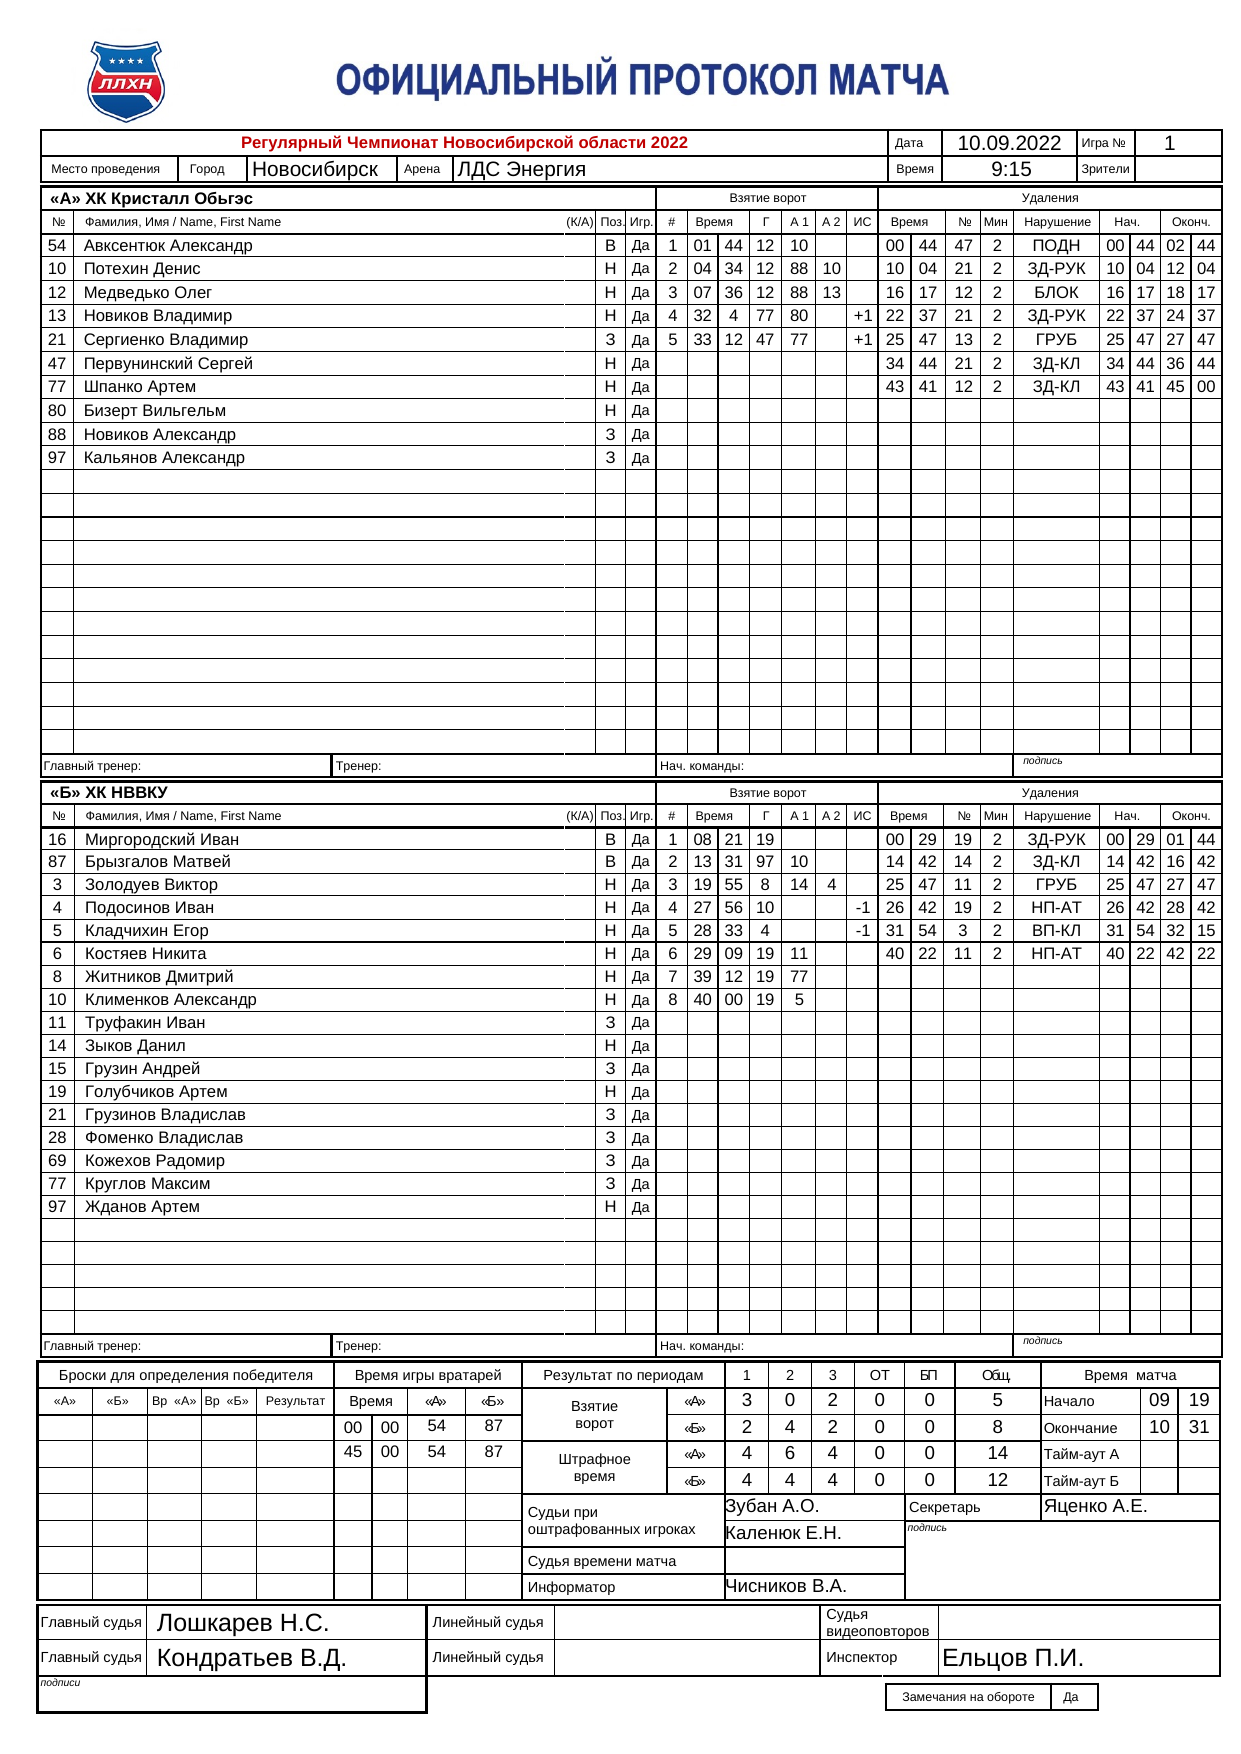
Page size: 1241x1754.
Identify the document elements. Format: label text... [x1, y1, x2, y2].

table_cell 4 [816, 874, 846, 895]
table_cell [1161, 1196, 1190, 1218]
table_cell Инспектор [821, 1640, 938, 1675]
table_cell [1161, 1081, 1190, 1103]
table_header Время игры вратарей [335, 1363, 521, 1387]
table_cell [944, 1288, 980, 1310]
table_cell [74, 707, 564, 729]
table_cell [373, 1547, 407, 1573]
table_cell Арена [398, 157, 452, 181]
table_cell [657, 399, 687, 422]
table_cell [565, 328, 595, 351]
table_cell [782, 1242, 815, 1264]
table_cell 16 [1161, 850, 1190, 872]
table_cell В [596, 829, 625, 849]
table_cell [1131, 1311, 1160, 1333]
table_cell [428, 1677, 882, 1711]
table_cell [1100, 1311, 1129, 1333]
table_cell 12 [750, 281, 781, 303]
table_cell [719, 707, 749, 729]
table_cell [1100, 636, 1129, 658]
table_cell Да [626, 1173, 655, 1195]
table_cell 0 [769, 1389, 811, 1413]
table_cell 31 [1179, 1415, 1219, 1440]
table_cell 4 [769, 1415, 811, 1440]
table_cell 12 [719, 328, 749, 351]
table_cell 25 [879, 328, 910, 351]
table_cell [816, 328, 846, 351]
table_cell [565, 1035, 595, 1057]
table_cell 22 [912, 943, 943, 964]
table_cell [1161, 683, 1190, 706]
table_cell 10 [1141, 1415, 1177, 1440]
table_cell [688, 446, 717, 469]
table_cell [912, 470, 945, 493]
table_cell [1100, 1150, 1129, 1172]
table_cell [750, 399, 781, 422]
table_cell [335, 1574, 371, 1599]
table_cell Г [750, 805, 781, 826]
table_cell [782, 423, 815, 445]
table_cell [408, 1494, 465, 1520]
table_cell [946, 636, 980, 658]
table_cell [879, 470, 910, 493]
table_cell 40 [688, 989, 717, 1011]
table_cell 8 [42, 966, 74, 987]
table_cell [782, 588, 815, 611]
table_cell 42 [1131, 896, 1160, 918]
table_cell [688, 1242, 717, 1264]
table_cell [816, 1219, 846, 1241]
table_cell [946, 683, 980, 706]
table_cell [1131, 1058, 1160, 1079]
table_cell [719, 1081, 749, 1103]
table_cell [847, 1242, 877, 1264]
table_cell [1192, 1265, 1221, 1287]
table_cell [373, 1494, 407, 1520]
table_cell В [596, 235, 625, 256]
table_cell [1131, 730, 1160, 753]
table_cell [626, 707, 655, 729]
table_cell [1131, 636, 1160, 658]
table_cell 0 [905, 1389, 954, 1413]
table_cell Н [596, 376, 625, 398]
table_cell [596, 612, 625, 634]
table_cell 5 [782, 989, 815, 1011]
table_cell [1161, 1150, 1190, 1172]
table_cell [565, 352, 595, 374]
table_cell [847, 235, 877, 256]
table_cell 47 [912, 328, 945, 351]
table_cell 04 [1131, 257, 1160, 280]
table_cell Да [626, 1012, 655, 1033]
table_cell [596, 588, 625, 611]
table_cell [148, 1441, 201, 1467]
table_cell [688, 1127, 717, 1149]
table_cell [42, 683, 73, 706]
table_cell [816, 1288, 846, 1310]
table_cell [879, 588, 910, 611]
table_cell [148, 1547, 201, 1573]
table_cell [202, 1521, 256, 1546]
table_cell [816, 1242, 846, 1264]
table_cell [1014, 1311, 1099, 1333]
table_cell [565, 305, 595, 327]
table_cell 10 [42, 257, 73, 280]
table_cell [719, 1127, 749, 1149]
table_cell [1192, 1081, 1221, 1103]
table_cell [565, 1288, 595, 1310]
table_cell [1192, 446, 1221, 469]
table_cell Голубчиков Артем [75, 1081, 564, 1103]
table_cell [39, 1416, 92, 1440]
table_cell [1100, 470, 1129, 493]
table_cell [944, 1012, 980, 1033]
table_cell [626, 588, 655, 611]
table_cell 14 [782, 874, 815, 895]
table_cell Шпанко Артем [74, 376, 564, 398]
table_cell [912, 612, 945, 634]
table_cell 8 [750, 874, 781, 895]
table_cell [912, 966, 943, 987]
table_cell [719, 1058, 749, 1079]
table_cell [719, 1265, 749, 1287]
table_cell [981, 1150, 1013, 1172]
table_cell [750, 446, 781, 469]
table_cell Да [626, 989, 655, 1011]
table_cell Нач. [1100, 805, 1160, 826]
table_cell [782, 399, 815, 422]
table_cell [1179, 1468, 1219, 1493]
table_cell Житников Дмитрий [75, 966, 564, 987]
table_cell [1192, 1288, 1221, 1310]
table_cell [74, 565, 564, 587]
table_cell 13 [946, 328, 980, 351]
table_cell -1 [847, 896, 877, 918]
table_cell [565, 636, 595, 658]
table_cell 3 [657, 281, 687, 303]
table_cell [565, 1104, 595, 1126]
table_cell [596, 1311, 625, 1333]
table_cell 19 [750, 829, 781, 849]
table_cell [1100, 730, 1129, 753]
table_cell 4 [719, 305, 749, 327]
table_cell 33 [719, 920, 749, 941]
table_cell Да [626, 966, 655, 987]
table_cell 02 [1161, 235, 1190, 256]
table_cell [719, 588, 749, 611]
table_cell Начало [1042, 1389, 1140, 1413]
table_cell 2 [981, 829, 1013, 849]
table_cell «Б » [466, 1389, 521, 1413]
table_cell [565, 399, 595, 422]
table_cell 29 [912, 829, 943, 849]
table_cell ЗД-РУК [1014, 829, 1099, 849]
table_cell [626, 541, 655, 564]
table_cell [750, 1196, 781, 1218]
table_cell [466, 1547, 521, 1573]
table_cell [981, 730, 1013, 753]
table_cell [883, 1677, 1220, 1681]
table_cell [847, 636, 877, 658]
table_cell [1014, 730, 1099, 753]
table_cell [946, 565, 980, 587]
table_header 1 [1136, 131, 1221, 155]
table_cell [1161, 1265, 1190, 1287]
table_cell [1014, 470, 1099, 493]
table_cell 87 [466, 1441, 521, 1467]
table_cell [879, 989, 910, 1011]
table_cell 42 [1131, 850, 1160, 872]
table_cell [565, 494, 595, 516]
table_cell [782, 1288, 815, 1310]
table_cell [879, 541, 910, 564]
table_cell [1161, 494, 1190, 516]
table_cell [750, 1242, 781, 1264]
table_cell [816, 920, 846, 941]
table_cell [981, 1242, 1013, 1264]
table_cell [879, 730, 910, 753]
table_cell [981, 518, 1013, 540]
table_cell 17 [1131, 281, 1160, 303]
table_cell [1131, 541, 1160, 564]
table_cell [1161, 1012, 1190, 1033]
table_cell Н [596, 989, 625, 1011]
table_cell [879, 612, 910, 634]
table_cell Тренер: [333, 755, 655, 776]
table_cell [1192, 989, 1221, 1011]
table_cell [816, 399, 846, 422]
table_cell [74, 683, 564, 706]
table_cell [1014, 541, 1099, 564]
table_cell [1100, 1035, 1129, 1057]
table_cell Да [626, 423, 655, 445]
table_cell [981, 683, 1013, 706]
table_cell 11 [782, 943, 815, 964]
table_cell [946, 470, 980, 493]
table_cell 27 [688, 896, 717, 918]
table_cell [565, 730, 595, 753]
table_cell [750, 1081, 781, 1103]
table_cell 47 [1192, 328, 1221, 351]
table_cell [750, 1035, 781, 1057]
table_cell 2 [981, 376, 1013, 398]
table_cell 47 [1192, 874, 1221, 895]
table_cell Бизерт Вильгельм [74, 399, 564, 422]
table_cell [1131, 612, 1160, 634]
table_cell подписи [39, 1677, 425, 1711]
table_cell [408, 1574, 465, 1599]
table_cell [782, 1058, 815, 1079]
table_cell [944, 1035, 980, 1057]
table_cell 77 [782, 328, 815, 351]
table_cell [1131, 966, 1160, 987]
table_cell [782, 1012, 815, 1033]
table_cell [879, 1150, 910, 1172]
table_cell Да [626, 1127, 655, 1149]
table_header Время матча [1042, 1363, 1219, 1387]
table_cell [946, 541, 980, 564]
table_cell [657, 376, 687, 398]
table_cell [750, 541, 781, 564]
table_cell [688, 541, 717, 564]
table_cell [912, 1081, 943, 1103]
table_cell [912, 541, 945, 564]
table_cell 21 [946, 257, 980, 280]
table_cell 44 [912, 352, 945, 374]
table_cell [912, 494, 945, 516]
table_cell [42, 636, 73, 658]
table_cell [944, 989, 980, 1011]
table_cell Да [626, 352, 655, 374]
table_cell Город [179, 157, 246, 181]
table_cell Тренер: [333, 1335, 655, 1356]
table_cell БЛОК [1014, 281, 1099, 303]
table_cell [1100, 1173, 1129, 1195]
table_cell [719, 659, 749, 682]
table_cell [981, 659, 1013, 682]
table_cell [750, 612, 781, 634]
table_cell [596, 1265, 625, 1287]
table_cell [1100, 707, 1129, 729]
table_cell [847, 1288, 877, 1310]
table_cell 2 [981, 305, 1013, 327]
table_cell 41 [912, 376, 945, 398]
table_cell [1161, 966, 1190, 987]
table_cell Да [626, 829, 655, 849]
table_cell «Б» [668, 1468, 724, 1493]
table_cell [1131, 989, 1160, 1011]
table_cell [1192, 1058, 1221, 1079]
table_cell 21 [42, 1104, 74, 1126]
table_cell [565, 1219, 595, 1241]
table_cell Каленюк Е.Н. [726, 1521, 904, 1546]
table_cell 25 [1100, 328, 1129, 351]
table_cell [719, 1311, 749, 1333]
table_cell 33 [688, 328, 717, 351]
table_cell [626, 1311, 655, 1333]
table_cell [719, 612, 749, 634]
table_cell Время [879, 805, 943, 826]
table_cell Зыков Данил [75, 1035, 564, 1057]
table_cell [719, 1150, 749, 1172]
table_cell Н [596, 966, 625, 987]
table_cell 42 [912, 850, 943, 872]
table_cell [981, 1311, 1013, 1333]
table_cell [1192, 423, 1221, 445]
table_cell [782, 683, 815, 706]
table_cell Да [626, 305, 655, 327]
table_cell [719, 446, 749, 469]
table_cell Да [626, 1058, 655, 1079]
table_cell ВП-КЛ [1014, 920, 1099, 941]
table_cell [981, 612, 1013, 634]
table_cell [74, 636, 564, 658]
table_cell [565, 943, 595, 964]
table_cell Взятие ворот [523, 1389, 666, 1440]
table_cell 47 [42, 352, 73, 374]
table_cell [879, 966, 910, 987]
table_cell [466, 1494, 521, 1520]
table_cell 3 [657, 874, 687, 895]
table_cell [847, 1104, 877, 1126]
table_cell [74, 730, 564, 753]
table_cell [879, 399, 910, 422]
table_cell 19 [750, 989, 781, 1011]
table_cell Сергиенко Владимир [74, 328, 564, 351]
table_cell 01 [688, 235, 717, 256]
table_cell [981, 423, 1013, 445]
table_cell 12 [750, 235, 781, 256]
table_cell [847, 257, 877, 280]
table_cell [74, 659, 564, 682]
table_cell [1014, 1012, 1099, 1033]
table_cell 21 [946, 305, 980, 327]
table_cell 87 [466, 1416, 521, 1440]
table_cell [257, 1521, 333, 1546]
table_cell [148, 1494, 201, 1520]
table_cell [981, 470, 1013, 493]
table_cell [1161, 1242, 1190, 1264]
table_cell Время [688, 805, 749, 826]
table_cell Главный судья [39, 1606, 146, 1639]
table_cell [750, 683, 781, 706]
table_cell [719, 683, 749, 706]
table_cell 54 [1131, 920, 1160, 941]
table_cell [565, 470, 595, 493]
table_cell Вр «А» [148, 1389, 201, 1413]
table_cell [981, 1288, 1013, 1310]
table_cell 0 [905, 1468, 954, 1493]
table_cell 5 [657, 920, 687, 941]
table_cell 0 [855, 1415, 904, 1440]
table_cell [847, 1127, 877, 1149]
table_cell [1014, 1150, 1099, 1172]
table_cell [688, 707, 717, 729]
table_cell 2 [981, 896, 1013, 918]
table_cell [939, 1606, 1219, 1639]
table_cell Да [626, 943, 655, 964]
table_cell [1131, 446, 1160, 469]
table_cell 11 [944, 874, 980, 895]
table_cell [688, 518, 717, 540]
table_cell [93, 1547, 147, 1573]
table_cell [657, 1081, 687, 1103]
table_cell [719, 494, 749, 516]
table_cell Авксентюк Александр [74, 235, 564, 256]
table_cell 28 [1161, 896, 1190, 918]
table_cell [782, 896, 815, 918]
table_cell [148, 1574, 201, 1599]
table_cell 5 [657, 328, 687, 351]
table_cell [1161, 612, 1190, 634]
table_cell 45 [1161, 376, 1190, 398]
table_cell 19 [944, 896, 980, 918]
table_cell [1161, 730, 1190, 753]
table_cell [565, 829, 595, 849]
table_cell 42 [912, 896, 943, 918]
table_cell 16 [879, 281, 910, 303]
table_cell 10 [782, 850, 815, 872]
table_cell [1192, 518, 1221, 540]
table_cell Поз. [596, 211, 625, 233]
table_cell 40 [1100, 943, 1129, 964]
table_cell Н [596, 874, 625, 895]
table_cell [1192, 707, 1221, 729]
table_cell НП-АТ [1014, 896, 1099, 918]
table_cell [1100, 1219, 1129, 1241]
table_header «А» ХК Кристалл Обьгэс [42, 188, 655, 209]
table_cell [879, 1219, 910, 1241]
table_cell [688, 1311, 717, 1333]
table_cell [42, 565, 73, 587]
table_cell [1014, 683, 1099, 706]
table_cell [657, 1150, 687, 1172]
table_cell 00 [335, 1416, 371, 1440]
table_cell [1014, 612, 1099, 634]
table_cell [1099, 1682, 1220, 1711]
table_cell [1014, 1104, 1099, 1126]
table_cell Кожехов Радомир [75, 1150, 564, 1172]
table_cell 97 [750, 850, 781, 872]
table_cell [944, 1242, 980, 1264]
table_cell Да [626, 1104, 655, 1126]
table_cell [847, 565, 877, 587]
table_cell [816, 683, 846, 706]
table_cell [1014, 1081, 1099, 1103]
table_cell 40 [879, 943, 910, 964]
table_cell [74, 588, 564, 611]
table_cell [626, 636, 655, 658]
table_cell [657, 1311, 687, 1333]
table_cell [1100, 1127, 1129, 1149]
table_cell Потехин Денис [74, 257, 564, 280]
table_cell ЗД-КЛ [1014, 850, 1099, 872]
table_cell [750, 518, 781, 540]
table_cell [847, 943, 877, 964]
table_cell [74, 541, 564, 564]
table_cell [688, 1150, 717, 1172]
table_cell А 2 [816, 805, 846, 826]
table_cell [879, 494, 910, 516]
table_cell 47 [1131, 874, 1160, 895]
table_cell Г [750, 211, 781, 233]
table_cell [1014, 659, 1099, 682]
table_cell [1100, 659, 1129, 682]
table_cell 4 [42, 896, 74, 918]
table_cell [912, 1104, 943, 1126]
table_cell Оконч. [1161, 805, 1221, 826]
table_cell [782, 920, 815, 941]
table_cell 47 [912, 874, 943, 895]
table_cell 8 [956, 1415, 1040, 1440]
table_cell [847, 874, 877, 895]
table_cell [847, 1265, 877, 1287]
table_cell [782, 1081, 815, 1103]
table_cell [596, 707, 625, 729]
table_header 1 [726, 1363, 768, 1387]
table_header БП [905, 1363, 954, 1387]
table_cell 2 [981, 235, 1013, 256]
table_cell [657, 612, 687, 634]
table_cell 14 [879, 850, 910, 872]
table_cell 37 [912, 305, 945, 327]
table_cell 12 [42, 281, 73, 303]
table_cell [688, 1288, 717, 1310]
table_cell 10 [42, 989, 74, 1011]
table_cell [944, 1311, 980, 1333]
table_cell [782, 518, 815, 540]
table_cell «Б» [668, 1415, 724, 1440]
table_cell [1192, 1242, 1221, 1264]
table_cell [912, 1058, 943, 1079]
table_cell [688, 612, 717, 634]
table_cell [944, 1127, 980, 1149]
table_cell Миргородский Иван [75, 829, 564, 849]
table_cell Судья времени матча [523, 1548, 724, 1573]
table_cell [202, 1468, 256, 1493]
table_cell [719, 1219, 749, 1241]
table_cell [750, 588, 781, 611]
table_cell 00 [1100, 829, 1129, 849]
table_cell [565, 1150, 595, 1172]
table_cell ИС [847, 211, 877, 233]
table_cell [946, 423, 980, 445]
table_cell 2 [981, 874, 1013, 895]
table_cell [879, 446, 910, 469]
table_cell [1192, 1219, 1221, 1241]
table_cell Н [596, 896, 625, 918]
table_cell 01 [1161, 829, 1190, 849]
table_cell [74, 470, 564, 493]
table_cell [657, 707, 687, 729]
table_cell 16 [42, 829, 74, 849]
table_cell [1014, 518, 1099, 540]
table_cell [981, 989, 1013, 1011]
table_cell [1131, 423, 1160, 445]
table_cell [39, 1521, 92, 1546]
table_cell 88 [42, 423, 73, 445]
table_cell [688, 376, 717, 398]
table_cell [879, 423, 910, 445]
table_cell 28 [42, 1127, 74, 1149]
table_cell [847, 1081, 877, 1103]
table_cell Тайм-аут А [1042, 1441, 1140, 1467]
table_cell [1014, 1288, 1099, 1310]
table_cell 34 [1100, 352, 1129, 374]
table_cell [42, 1311, 74, 1333]
table_header Игра № [1078, 131, 1134, 155]
table_cell [847, 470, 877, 493]
table_cell 09 [1141, 1389, 1177, 1413]
table_cell [596, 636, 625, 658]
table_cell [879, 707, 910, 729]
table_cell [719, 1012, 749, 1033]
table_cell [1161, 1104, 1190, 1126]
table_cell 56 [719, 896, 749, 918]
table_cell [946, 707, 980, 729]
table_cell Игр. [626, 805, 655, 826]
table_cell [1014, 446, 1099, 469]
table_cell [93, 1441, 147, 1467]
table_cell [847, 352, 877, 374]
table_cell 21 [719, 829, 749, 849]
table_cell 2 [981, 943, 1013, 964]
table_cell [1141, 1468, 1177, 1493]
table_cell А 1 [782, 805, 815, 826]
table_cell «А» [39, 1389, 92, 1413]
table_cell [847, 829, 877, 849]
table_cell Зубан А.О. [726, 1495, 904, 1520]
table_cell [1100, 1058, 1129, 1079]
table_cell З [596, 1058, 625, 1079]
table_header Удаления [879, 188, 1221, 209]
table_cell 22 [1100, 305, 1129, 327]
table_cell [782, 1173, 815, 1195]
table_cell Секретарь [906, 1495, 1040, 1520]
table_cell [657, 1012, 687, 1033]
table_cell [257, 1547, 333, 1573]
table_cell Штрафное время [523, 1442, 666, 1493]
table_cell [565, 1058, 595, 1079]
table_header Взятие ворот [657, 783, 877, 803]
table_cell [1100, 565, 1129, 587]
table_cell 18 [1161, 281, 1190, 303]
table_cell [1014, 1242, 1099, 1264]
table_cell [816, 850, 846, 872]
table_cell [981, 1012, 1013, 1033]
table_cell [42, 707, 73, 729]
table_cell [816, 636, 846, 658]
table_cell [688, 1104, 717, 1126]
table_cell [1192, 659, 1221, 682]
table_cell [93, 1521, 147, 1546]
table_cell 00 [879, 829, 910, 849]
table_cell [42, 1242, 74, 1264]
table_cell 07 [688, 281, 717, 303]
table_cell [596, 494, 625, 516]
table_cell [1161, 659, 1190, 682]
table_cell Да [626, 376, 655, 398]
table_cell [335, 1547, 371, 1573]
table_cell 4 [750, 920, 781, 941]
table_cell [1192, 1012, 1221, 1033]
table_cell 00 [373, 1416, 407, 1440]
table_cell 09 [719, 943, 749, 964]
table_cell [944, 1173, 980, 1195]
table_cell 32 [688, 305, 717, 327]
table_cell [626, 494, 655, 516]
table_cell [912, 1196, 943, 1218]
table_cell [1100, 588, 1129, 611]
table_cell [657, 518, 687, 540]
table_cell [596, 565, 625, 587]
table_cell [1014, 1058, 1099, 1079]
table_cell 45 [335, 1441, 371, 1467]
table_cell 80 [782, 305, 815, 327]
table_cell [1161, 989, 1190, 1011]
table_cell Круглов Максим [75, 1173, 564, 1195]
table_cell [466, 1468, 521, 1493]
table_cell [657, 1173, 687, 1195]
table_cell [42, 730, 73, 753]
table_cell [626, 1288, 655, 1310]
table_cell [657, 1242, 687, 1264]
table_cell [944, 1196, 980, 1218]
table_cell [879, 1173, 910, 1195]
table_cell 54 [408, 1416, 465, 1440]
table_cell [1192, 565, 1221, 587]
table_cell 11 [944, 943, 980, 964]
table_cell [565, 518, 595, 540]
table_cell ГРУБ [1014, 874, 1099, 895]
table_cell [688, 1265, 717, 1287]
table_cell [750, 565, 781, 587]
table_cell «А» [668, 1389, 724, 1413]
table_cell [750, 1150, 781, 1172]
table_cell 77 [750, 305, 781, 327]
table_cell [565, 707, 595, 729]
table_cell 15 [42, 1058, 74, 1079]
table_cell Нач. команды: [657, 755, 1012, 776]
table_cell [257, 1441, 333, 1467]
table_cell [202, 1574, 256, 1599]
table_cell (К/А) [565, 805, 595, 826]
table_cell [847, 1219, 877, 1241]
table_cell [688, 636, 717, 658]
table_cell [879, 565, 910, 587]
table_cell [912, 399, 945, 422]
table_cell [981, 1058, 1013, 1079]
table_cell [816, 1012, 846, 1033]
table_cell [688, 423, 717, 445]
table_cell [1136, 157, 1221, 181]
table_cell [257, 1494, 333, 1520]
table_cell [782, 1265, 815, 1287]
table_cell [1131, 683, 1160, 706]
table_cell Мин [981, 805, 1013, 826]
table_cell подпись [1014, 755, 1221, 776]
table_cell [944, 1104, 980, 1126]
table_cell 19 [688, 874, 717, 895]
table_cell 14 [1100, 850, 1129, 872]
table_cell [944, 1265, 980, 1287]
table_cell Н [596, 1035, 625, 1057]
table_cell Оконч. [1161, 211, 1221, 233]
table_cell [688, 352, 717, 374]
table_cell [879, 1035, 910, 1057]
table_cell [981, 1104, 1013, 1126]
table_cell [847, 989, 877, 1011]
table_cell [75, 1288, 564, 1310]
table_cell 4 [769, 1468, 811, 1493]
table_cell 34 [879, 352, 910, 374]
table_cell 4 [657, 305, 687, 327]
table_cell [782, 730, 815, 753]
table_cell 1 [657, 829, 687, 849]
table_cell [202, 1416, 256, 1440]
table_header 3 [812, 1363, 854, 1387]
table_cell Чисников В.А. [726, 1575, 904, 1599]
table_cell [1100, 1081, 1129, 1103]
table_cell 14 [956, 1442, 1040, 1467]
table_cell 0 [855, 1389, 904, 1413]
table_cell [555, 1606, 819, 1639]
table_cell [1192, 1196, 1221, 1218]
table_cell [1014, 494, 1099, 516]
table_cell 77 [42, 376, 73, 398]
table_cell [657, 683, 687, 706]
table_cell 2 [726, 1415, 768, 1440]
table_cell [565, 1173, 595, 1195]
table_cell [981, 565, 1013, 587]
table_cell [782, 659, 815, 682]
table_cell [1192, 612, 1221, 634]
table_cell [1131, 565, 1160, 587]
table_cell [626, 683, 655, 706]
table_header Общ. [956, 1363, 1040, 1387]
table_cell [944, 1150, 980, 1172]
table_cell ЗД-КЛ [1014, 376, 1099, 398]
table_cell [912, 683, 945, 706]
table_cell Да [626, 1150, 655, 1172]
table_cell [257, 1416, 333, 1440]
table_cell [1192, 1311, 1221, 1333]
table_cell 44 [1192, 352, 1221, 374]
table_cell [879, 659, 910, 682]
table_cell [782, 541, 815, 564]
table_cell 4 [812, 1468, 854, 1493]
table_header 10.09.2022 [943, 131, 1076, 155]
table_cell Да [626, 281, 655, 303]
table_cell [39, 1547, 92, 1573]
table_cell [1192, 1173, 1221, 1195]
table_cell [688, 1081, 717, 1103]
table_cell [912, 588, 945, 611]
table_cell [912, 1288, 943, 1310]
table_cell 42 [1161, 943, 1190, 964]
table_cell Труфакин Иван [75, 1012, 564, 1033]
table_cell Да [626, 1081, 655, 1103]
table_cell Время [688, 211, 749, 233]
table_cell 24 [1161, 305, 1190, 327]
table_cell [1014, 1196, 1099, 1218]
table_cell [1131, 1104, 1160, 1126]
table_cell [1131, 1173, 1160, 1195]
table_cell 04 [912, 257, 945, 280]
table_cell [657, 470, 687, 493]
table_cell Жданов Артем [75, 1196, 564, 1218]
table_cell [816, 565, 846, 587]
table_cell 44 [719, 235, 749, 256]
table_cell [750, 376, 781, 398]
table_cell 12 [750, 257, 781, 280]
table_cell [1161, 446, 1190, 469]
table_cell [1131, 399, 1160, 422]
table_cell [1161, 1127, 1190, 1149]
table_cell Н [596, 943, 625, 964]
table_cell 7 [657, 966, 687, 987]
table_cell [257, 1468, 333, 1493]
table_cell 80 [42, 399, 73, 422]
table_cell 37 [1192, 305, 1221, 327]
table_cell [1131, 1081, 1160, 1103]
table_cell [1100, 1012, 1129, 1033]
table_cell 08 [688, 829, 717, 849]
table_cell [816, 896, 846, 918]
table_cell Время [889, 157, 941, 181]
table_cell [565, 1127, 595, 1149]
table_cell [1161, 423, 1190, 445]
table_header Удаления [879, 783, 1221, 803]
table_cell [750, 1058, 781, 1079]
table_cell 04 [688, 257, 717, 280]
table_cell [816, 352, 846, 374]
table_cell [657, 423, 687, 445]
table_cell [816, 989, 846, 1011]
table_cell [565, 989, 595, 1011]
table_cell ИС [847, 805, 877, 826]
table_cell 54 [42, 235, 73, 256]
table_cell 69 [42, 1150, 74, 1172]
table_cell [816, 966, 846, 987]
table_cell [1192, 399, 1221, 422]
table_cell ЗД-РУК [1014, 257, 1099, 280]
table_cell [782, 1104, 815, 1126]
table_cell [565, 966, 595, 987]
table_cell [596, 470, 625, 493]
table_cell [596, 1242, 625, 1264]
table_cell 47 [1131, 328, 1160, 351]
table_cell 44 [1131, 235, 1160, 256]
table_cell [912, 1012, 943, 1033]
table_cell [750, 707, 781, 729]
table_cell [688, 399, 717, 422]
table_cell 88 [782, 257, 815, 280]
table_header Регулярный Чемпионат Новосибирской области 2022 [42, 131, 887, 155]
table_cell Кальянов Александр [74, 446, 564, 469]
table_cell [657, 1196, 687, 1218]
table_cell Окончание [1042, 1415, 1140, 1440]
table_cell [596, 659, 625, 682]
table_cell 6 [769, 1442, 811, 1467]
table_cell [946, 588, 980, 611]
table_cell [1131, 1265, 1160, 1287]
table_cell [657, 1219, 687, 1241]
table_cell 34 [719, 257, 749, 280]
table_cell [1100, 494, 1129, 516]
table_cell Н [596, 399, 625, 422]
table_header 2 [769, 1363, 811, 1387]
table_cell [782, 1127, 815, 1149]
table_cell 29 [1131, 829, 1160, 849]
table_cell 44 [912, 235, 945, 256]
table_cell Фамилия, Имя / Name, First Name [74, 211, 565, 233]
table_cell 11 [42, 1012, 74, 1033]
table_cell [816, 612, 846, 634]
table_cell [750, 352, 781, 374]
table_cell «А» [668, 1442, 724, 1467]
table_cell [816, 659, 846, 682]
table_cell [596, 1219, 625, 1241]
table_cell [946, 612, 980, 634]
table_cell [1014, 423, 1099, 445]
table_cell [373, 1521, 407, 1546]
table_cell [1179, 1441, 1219, 1467]
table_cell [335, 1521, 371, 1546]
table_cell [657, 588, 687, 611]
table_cell № [42, 805, 74, 826]
table_cell [1161, 1058, 1190, 1079]
table_cell 22 [1131, 943, 1160, 964]
table_cell [816, 1196, 846, 1218]
table_cell 10 [1100, 257, 1129, 280]
table_cell [42, 1265, 74, 1287]
table_cell [1100, 446, 1129, 469]
table_cell [1131, 1035, 1160, 1057]
table_cell [148, 1416, 201, 1440]
table_cell [879, 1311, 910, 1333]
table_cell НП-АТ [1014, 943, 1099, 964]
table_cell Тайм-аут Б [1042, 1468, 1140, 1493]
table_cell [879, 1196, 910, 1218]
table_cell 17 [912, 281, 945, 303]
table_cell 43 [1100, 376, 1129, 398]
table_cell Зрители [1078, 157, 1134, 181]
table_cell [879, 1288, 910, 1310]
table_cell [1131, 470, 1160, 493]
table_cell Результат [257, 1389, 333, 1413]
table_header Да [1052, 1685, 1097, 1709]
table_cell З [596, 423, 625, 445]
table_cell [912, 423, 945, 445]
table_cell Н [596, 281, 625, 303]
table_cell [782, 565, 815, 587]
table_cell [847, 423, 877, 445]
table_cell [626, 565, 655, 587]
table_cell 4 [726, 1442, 768, 1467]
table_cell [42, 588, 73, 611]
table_cell [148, 1468, 201, 1493]
table_cell [981, 446, 1013, 469]
table_cell [847, 1196, 877, 1218]
table_cell [847, 1012, 877, 1033]
table_cell [981, 1173, 1013, 1195]
table_cell [944, 1219, 980, 1241]
table_cell Да [626, 257, 655, 280]
table_cell Вр «Б» [202, 1389, 256, 1413]
table_cell [912, 565, 945, 587]
table_cell З [596, 1173, 625, 1195]
table_cell [912, 989, 943, 1011]
table_cell [93, 1494, 147, 1520]
table_cell [565, 1012, 595, 1033]
table_cell [565, 376, 595, 398]
table_cell 39 [688, 966, 717, 987]
table_cell [912, 1242, 943, 1264]
table_cell [1161, 1035, 1190, 1057]
table_header Замечания на обороте [887, 1685, 1050, 1709]
table_cell Да [626, 920, 655, 941]
table_cell [719, 376, 749, 398]
table_cell +1 [847, 328, 877, 351]
table_cell Мин [981, 211, 1013, 233]
table_cell 97 [42, 1196, 74, 1218]
table_cell ГРУБ [1014, 328, 1099, 351]
table_cell [1192, 494, 1221, 516]
table_cell [1100, 1242, 1129, 1264]
table_cell 3 [944, 920, 980, 941]
table_cell [816, 518, 846, 540]
table_cell Да [626, 399, 655, 422]
table_cell Место проведения [42, 157, 177, 181]
table_cell [1192, 1104, 1221, 1126]
table_cell [1100, 541, 1129, 564]
table_cell [750, 423, 781, 445]
table_cell [946, 659, 980, 682]
table_cell [750, 1311, 781, 1333]
table_cell [879, 636, 910, 658]
table_cell +1 [847, 305, 877, 327]
table_cell [688, 565, 717, 587]
table_cell [782, 446, 815, 469]
table_cell З [596, 1150, 625, 1172]
table_cell [981, 1127, 1013, 1149]
table_cell [1161, 1311, 1190, 1333]
table_cell 00 [719, 989, 749, 1011]
table_cell [466, 1521, 521, 1546]
table_cell 10 [816, 257, 846, 280]
table_cell Брызгалов Матвей [75, 850, 564, 872]
table_cell 14 [944, 850, 980, 872]
table_cell [596, 541, 625, 564]
table_cell [688, 683, 717, 706]
table_cell А 2 [816, 211, 846, 233]
table_cell 36 [719, 281, 749, 303]
table_cell 12 [956, 1468, 1040, 1493]
table_cell # [657, 211, 687, 233]
table_cell [816, 235, 846, 256]
table_cell 31 [1100, 920, 1129, 941]
table_cell [565, 683, 595, 706]
table_cell [847, 683, 877, 706]
table_cell Да [626, 1196, 655, 1218]
table_cell [565, 920, 595, 941]
table_cell [912, 1173, 943, 1195]
table_cell [1014, 565, 1099, 587]
table_cell [750, 1265, 781, 1287]
table_cell [93, 1416, 147, 1440]
table_cell [688, 470, 717, 493]
table_cell [719, 399, 749, 422]
table_cell [42, 518, 73, 540]
table_cell [750, 1173, 781, 1195]
table_cell [688, 1173, 717, 1195]
table_cell [847, 281, 877, 303]
table_cell 19 [944, 829, 980, 849]
table_cell Поз. [596, 805, 625, 826]
table_cell [1192, 730, 1221, 753]
table_cell [719, 1173, 749, 1195]
table_cell Костяев Никита [75, 943, 564, 964]
table_cell Да [626, 850, 655, 872]
table_cell [657, 1104, 687, 1126]
table_cell Новиков Владимир [74, 305, 564, 327]
table_cell [719, 1196, 749, 1218]
table_cell [688, 659, 717, 682]
table_cell 0 [855, 1442, 904, 1467]
table_cell [1131, 1196, 1160, 1218]
table_cell [657, 1035, 687, 1057]
table_cell 25 [1100, 874, 1129, 895]
table_cell [1014, 1127, 1099, 1149]
table_cell 10 [782, 235, 815, 256]
table_cell А 1 [782, 211, 815, 233]
table_cell [626, 470, 655, 493]
table_cell 26 [879, 896, 910, 918]
table_cell [565, 612, 595, 634]
table_cell 8 [657, 989, 687, 1011]
table_cell [688, 1196, 717, 1218]
table_cell 2 [981, 281, 1013, 303]
table_cell Игр. [626, 211, 655, 233]
table_cell Первунинский Сергей [74, 352, 564, 374]
table_cell [816, 423, 846, 445]
table_cell [912, 1219, 943, 1241]
table_cell [1100, 1288, 1129, 1310]
table_cell [657, 1288, 687, 1310]
table_cell [719, 1288, 749, 1310]
table_cell [1161, 588, 1190, 611]
table_cell [1161, 1288, 1190, 1310]
table_cell Лошкарев Н.С. [147, 1606, 425, 1639]
table_cell [847, 376, 877, 398]
table_cell [1161, 541, 1190, 564]
table_cell [912, 446, 945, 469]
table_cell [1100, 518, 1129, 540]
table_cell [981, 707, 1013, 729]
table_cell [782, 1219, 815, 1241]
table_cell [1131, 588, 1160, 611]
table_cell [1100, 612, 1129, 634]
table_cell 9:15 [943, 157, 1076, 181]
table_cell 54 [912, 920, 943, 941]
table_cell [879, 518, 910, 540]
table_cell [1192, 470, 1221, 493]
table_cell Время [879, 211, 945, 233]
table_cell [1100, 966, 1129, 987]
table_cell 2 [981, 328, 1013, 351]
table_cell [946, 494, 980, 516]
table_cell Судьи при оштрафованных игроках [523, 1495, 724, 1546]
table_cell 77 [42, 1173, 74, 1195]
table_cell Н [596, 257, 625, 280]
table_cell [1192, 1150, 1221, 1172]
table_cell Кондратьев В.Д. [147, 1640, 425, 1675]
table_cell [596, 518, 625, 540]
table_cell [946, 518, 980, 540]
table_cell [847, 850, 877, 872]
table_cell [565, 446, 595, 469]
table_cell [981, 636, 1013, 658]
table_cell 55 [719, 874, 749, 895]
table_cell [626, 1265, 655, 1287]
table_cell Нач. [1100, 211, 1160, 233]
table_cell [75, 1219, 564, 1241]
table_cell 2 [981, 352, 1013, 374]
table_cell [719, 1035, 749, 1057]
table_cell 00 [879, 235, 910, 256]
table_cell [335, 1494, 371, 1520]
table_cell 36 [1161, 352, 1190, 374]
table_cell 32 [1161, 920, 1190, 941]
table_cell [335, 1468, 371, 1493]
table_cell [816, 1058, 846, 1079]
table_cell [879, 1058, 910, 1079]
table_cell [1131, 494, 1160, 516]
table_cell [944, 966, 980, 987]
table_cell [657, 541, 687, 564]
table_cell [1161, 1173, 1190, 1195]
table_cell [93, 1468, 147, 1493]
table_cell [847, 1150, 877, 1172]
table_cell [1014, 1173, 1099, 1195]
table_cell 42 [1192, 850, 1221, 872]
table_cell [1192, 1127, 1221, 1149]
table_cell Главный тренер: [42, 755, 330, 776]
table_cell [408, 1521, 465, 1546]
table_cell 19 [1179, 1389, 1219, 1413]
table_cell № [946, 211, 980, 233]
table_cell [1131, 1242, 1160, 1264]
table_cell [75, 1311, 564, 1333]
table_cell [657, 730, 687, 753]
table_cell 44 [1192, 235, 1221, 256]
table_cell [408, 1468, 465, 1493]
table_cell Да [626, 235, 655, 256]
table_cell 19 [750, 966, 781, 987]
table_cell [1161, 518, 1190, 540]
table_cell [912, 1311, 943, 1333]
table_cell [565, 257, 595, 280]
table_header «Б» ХК НВВКУ [42, 783, 655, 803]
table_cell [148, 1521, 201, 1546]
table_cell [688, 1219, 717, 1241]
table_cell 97 [42, 446, 73, 469]
table_cell [626, 1242, 655, 1264]
table_cell Кладчихин Егор [75, 920, 564, 941]
table_cell [879, 1265, 910, 1287]
table_cell З [596, 446, 625, 469]
table_cell 0 [905, 1415, 954, 1440]
table_cell [816, 1081, 846, 1103]
table_cell [782, 1035, 815, 1057]
table_cell [879, 1242, 910, 1264]
table_cell [1014, 1265, 1099, 1287]
table_cell 4 [726, 1468, 768, 1493]
table_cell [1192, 636, 1221, 658]
table_cell [42, 470, 73, 493]
table_cell [565, 235, 595, 256]
table_cell [719, 565, 749, 587]
table_cell [39, 1441, 92, 1467]
table_cell [657, 1058, 687, 1079]
table_cell [847, 518, 877, 540]
table_cell [879, 1081, 910, 1103]
table_cell [750, 1127, 781, 1149]
table_cell 22 [879, 305, 910, 327]
table_cell 5 [42, 920, 74, 941]
table_cell [1161, 399, 1190, 422]
table_cell подпись [1014, 1335, 1221, 1356]
table_cell [782, 636, 815, 658]
table_cell 21 [946, 352, 980, 374]
table_cell [555, 1640, 819, 1675]
table_cell 19 [42, 1081, 74, 1103]
table_cell Линейный судья [428, 1606, 554, 1639]
table_cell [981, 494, 1013, 516]
table_cell Новосибирск [248, 157, 396, 181]
table_cell [373, 1574, 407, 1599]
table_cell Да [626, 874, 655, 895]
table_cell Информатор [523, 1575, 724, 1599]
table_cell [626, 518, 655, 540]
table_cell 47 [946, 235, 980, 256]
table_cell 2 [657, 257, 687, 280]
table_cell [847, 659, 877, 682]
table_cell Н [596, 1196, 625, 1218]
table_cell [944, 1058, 980, 1079]
table_cell 6 [657, 943, 687, 964]
table_cell [626, 730, 655, 753]
table_cell [912, 707, 945, 729]
table_cell [847, 707, 877, 729]
table_cell [750, 730, 781, 753]
table_cell 04 [1192, 257, 1221, 280]
table_cell [1014, 588, 1099, 611]
table_cell [1131, 1150, 1160, 1172]
table_header Взятие ворот [657, 188, 877, 209]
table_cell 27 [1161, 328, 1190, 351]
table_cell 2 [812, 1389, 854, 1413]
table_cell [782, 1150, 815, 1172]
table_cell 00 [373, 1441, 407, 1467]
table_cell [688, 1058, 717, 1079]
table_cell 2 [981, 850, 1013, 872]
table_cell ЗД-РУК [1014, 305, 1099, 327]
table_cell Новиков Александр [74, 423, 564, 445]
table_cell [816, 1311, 846, 1333]
table_cell Грузинов Владислав [75, 1104, 564, 1126]
table_cell [596, 730, 625, 753]
table_header ОТ [855, 1363, 904, 1387]
table_cell [565, 565, 595, 587]
table_cell [1192, 1035, 1221, 1057]
table_cell Да [626, 1035, 655, 1057]
table_cell Н [596, 920, 625, 941]
table_cell [750, 1012, 781, 1033]
table_cell [847, 612, 877, 634]
table_cell 5 [956, 1389, 1040, 1413]
table_cell [565, 874, 595, 895]
table_cell [719, 1242, 749, 1264]
table_cell 54 [408, 1441, 465, 1467]
table_cell [1161, 707, 1190, 729]
table_cell [42, 1219, 74, 1241]
table_cell [1100, 399, 1129, 422]
table_cell 28 [688, 920, 717, 941]
table_cell [565, 541, 595, 564]
table_cell № [42, 211, 73, 233]
table_cell [847, 1035, 877, 1057]
table_cell Подосинов Иван [75, 896, 564, 918]
table_cell [688, 1012, 717, 1033]
table_cell [565, 1242, 595, 1264]
table_cell [42, 494, 73, 516]
table_cell 25 [879, 874, 910, 895]
table_cell 27 [1161, 874, 1190, 895]
table_cell Н [596, 305, 625, 327]
table_cell [75, 1242, 564, 1264]
table_cell [782, 612, 815, 634]
table_cell Да [626, 896, 655, 918]
table_cell [912, 636, 945, 658]
table_cell [782, 494, 815, 516]
table_cell [816, 588, 846, 611]
table_cell [912, 1035, 943, 1057]
table_cell [1161, 1219, 1190, 1241]
table_cell [981, 1081, 1013, 1103]
table_cell [912, 730, 945, 753]
table_cell [912, 1150, 943, 1172]
table_cell [1014, 1035, 1099, 1057]
table_cell 2 [657, 850, 687, 872]
table_cell [879, 683, 910, 706]
table_cell [657, 494, 687, 516]
table_cell Линейный судья [428, 1640, 554, 1675]
table_cell [39, 1574, 92, 1599]
table_cell [565, 896, 595, 918]
table_cell [719, 1104, 749, 1126]
table_cell [1014, 966, 1099, 987]
table_cell [879, 1012, 910, 1033]
table_cell [816, 1265, 846, 1287]
table_cell Клименков Александр [75, 989, 564, 1011]
table_cell [981, 399, 1013, 422]
table_cell [626, 659, 655, 682]
table_cell [1131, 659, 1160, 682]
table_cell [39, 1494, 92, 1520]
table_cell [1131, 1288, 1160, 1310]
table_cell [1192, 541, 1221, 564]
table_cell [42, 659, 73, 682]
table_cell [74, 494, 564, 516]
table_cell [847, 399, 877, 422]
table_cell [39, 1468, 92, 1493]
table_cell [847, 1173, 877, 1195]
table_cell [1161, 470, 1190, 493]
table_cell 31 [879, 920, 910, 941]
table_cell [816, 1035, 846, 1057]
table_cell [750, 470, 781, 493]
table_cell [657, 565, 687, 587]
table_cell [750, 659, 781, 682]
table_cell ПОДН [1014, 235, 1099, 256]
table_cell [782, 829, 815, 849]
table_cell [657, 1127, 687, 1149]
table_cell 10 [750, 896, 781, 918]
table_cell [981, 1196, 1013, 1218]
table_cell [1161, 636, 1190, 658]
table_cell З [596, 1104, 625, 1126]
table_cell [74, 518, 564, 540]
table_cell [912, 518, 945, 540]
table_cell [1014, 707, 1099, 729]
table_cell [816, 707, 846, 729]
table_cell [816, 470, 846, 493]
table_cell [912, 659, 945, 682]
table_cell [565, 1081, 595, 1103]
table_cell [816, 541, 846, 564]
table_cell 21 [42, 328, 73, 351]
table_cell [1100, 423, 1129, 445]
table_cell Грузин Андрей [75, 1058, 564, 1079]
table_cell [750, 1288, 781, 1310]
table_cell [946, 730, 980, 753]
table_cell 14 [42, 1035, 74, 1057]
table_cell 13 [816, 281, 846, 303]
table_cell [565, 588, 595, 611]
table_cell [596, 1288, 625, 1310]
table_cell [565, 281, 595, 303]
table_cell 2 [981, 920, 1013, 941]
table_cell Нач. команды: [657, 1335, 1012, 1356]
table_cell 42 [1192, 896, 1221, 918]
table_cell [750, 494, 781, 516]
table_cell З [596, 1127, 625, 1149]
table_cell [816, 829, 846, 849]
table_cell Да [626, 446, 655, 469]
table_cell [847, 1311, 877, 1333]
table_cell [202, 1547, 256, 1573]
table_cell 13 [688, 850, 717, 872]
table_cell [847, 494, 877, 516]
table_cell [93, 1574, 147, 1599]
table_cell [688, 730, 717, 753]
table_cell [981, 588, 1013, 611]
table_cell [750, 1104, 781, 1126]
table_cell [847, 446, 877, 469]
table_cell 87 [42, 850, 74, 872]
table_cell [981, 1265, 1013, 1287]
table_cell [75, 1265, 564, 1287]
table_cell З [596, 1012, 625, 1033]
table_cell 0 [855, 1468, 904, 1493]
table_cell [816, 446, 846, 469]
table_cell 26 [1100, 896, 1129, 918]
table_cell ЗД-КЛ [1014, 352, 1099, 374]
table_cell [565, 423, 595, 445]
table_cell [657, 1265, 687, 1287]
table_cell # [657, 805, 687, 826]
table_cell [1141, 1441, 1177, 1467]
table_cell Главный тренер: [42, 1335, 330, 1356]
table_cell 44 [1131, 352, 1160, 374]
picture [5, 28, 1179, 129]
table_cell 44 [1192, 829, 1221, 849]
table_cell [981, 966, 1013, 987]
table_cell [719, 423, 749, 445]
table_cell 19 [750, 943, 781, 964]
table_cell [565, 1311, 595, 1333]
table_cell 13 [42, 305, 73, 327]
table_cell [879, 1127, 910, 1149]
table_cell [466, 1574, 521, 1599]
table_cell [912, 1127, 943, 1149]
table_cell [816, 494, 846, 516]
table_cell [946, 399, 980, 422]
table_cell [816, 943, 846, 964]
table_cell 12 [1161, 257, 1190, 280]
table_cell Медведько Олег [74, 281, 564, 303]
table_cell -1 [847, 920, 877, 941]
table_cell [726, 1548, 904, 1573]
table_cell 43 [879, 376, 910, 398]
table_cell 12 [719, 966, 749, 987]
table_cell [42, 541, 73, 564]
table_cell [1014, 1219, 1099, 1241]
table_cell [1100, 1265, 1129, 1287]
table_header Результат по периодам [523, 1363, 724, 1387]
table_cell 3 [726, 1389, 768, 1413]
table_cell Н [596, 1081, 625, 1103]
table_cell [782, 470, 815, 493]
table_cell [1014, 989, 1099, 1011]
table_cell [719, 352, 749, 374]
table_cell 12 [946, 281, 980, 303]
table_cell [750, 1219, 781, 1241]
table_cell Фоменко Владислав [75, 1127, 564, 1149]
table_cell [912, 1265, 943, 1287]
table_cell [719, 636, 749, 658]
table_cell [1014, 636, 1099, 658]
table_cell Да [626, 328, 655, 351]
table_cell [565, 659, 595, 682]
table_cell [1100, 1104, 1129, 1126]
table_cell № [944, 805, 980, 826]
table_cell [626, 612, 655, 634]
table_cell «А» [408, 1389, 465, 1413]
table_cell [202, 1441, 256, 1467]
table_cell [719, 730, 749, 753]
table_cell 0 [905, 1442, 954, 1467]
table_cell Яценко А.Е. [1042, 1495, 1219, 1520]
table_cell [408, 1547, 465, 1573]
table_cell 37 [1131, 305, 1160, 327]
table_cell [719, 470, 749, 493]
table_cell [1131, 1012, 1160, 1033]
table_cell [657, 636, 687, 658]
table_cell [1131, 518, 1160, 540]
table_cell Золодуев Виктор [75, 874, 564, 895]
table_cell [657, 352, 687, 374]
table_cell [879, 1104, 910, 1126]
table_cell [946, 446, 980, 469]
table_header Дата [889, 131, 941, 155]
table_cell [688, 494, 717, 516]
table_cell 47 [750, 328, 781, 351]
table_cell (К/А) [565, 211, 595, 233]
table_header Броски для определения победителя [39, 1363, 333, 1387]
table_cell [1014, 399, 1099, 422]
table_cell 4 [657, 896, 687, 918]
table_cell [1131, 1219, 1160, 1241]
table_cell [688, 588, 717, 611]
table_cell [565, 1265, 595, 1287]
table_cell [1192, 588, 1221, 611]
table_cell [626, 1219, 655, 1241]
table_cell Н [596, 352, 625, 374]
table_cell 1 [657, 235, 687, 256]
table_cell [1100, 1196, 1129, 1218]
table_cell [750, 636, 781, 658]
table_cell [782, 1196, 815, 1218]
table_cell 31 [719, 850, 749, 872]
table_cell [74, 612, 564, 634]
table_cell 10 [879, 257, 910, 280]
table_cell [981, 1035, 1013, 1057]
table_cell [657, 659, 687, 682]
table_cell В [596, 850, 625, 872]
table_cell 6 [42, 943, 74, 964]
table_cell [596, 683, 625, 706]
table_cell 15 [1192, 920, 1221, 941]
table_cell [782, 376, 815, 398]
table_cell [1192, 683, 1221, 706]
table_cell Ельцов П.И. [939, 1640, 1219, 1675]
table_cell Судья видеоповторов [821, 1606, 938, 1639]
table_cell [816, 1173, 846, 1195]
table_cell [816, 730, 846, 753]
table_cell [782, 707, 815, 729]
table_cell Нарушение [1014, 805, 1099, 826]
table_cell «Б» [93, 1389, 147, 1413]
table_cell [565, 850, 595, 872]
table_cell 22 [1192, 943, 1221, 964]
table_cell Нарушение [1014, 211, 1099, 233]
table_cell 16 [1100, 281, 1129, 303]
table_cell [782, 1311, 815, 1333]
table_cell [1161, 565, 1190, 587]
table_cell 12 [946, 376, 980, 398]
table_cell 4 [812, 1442, 854, 1467]
table_cell подпись [906, 1522, 1219, 1599]
table_cell [42, 612, 73, 634]
table_cell [42, 1288, 74, 1310]
table_cell [847, 588, 877, 611]
table_cell [847, 1058, 877, 1079]
table_cell 41 [1131, 376, 1160, 398]
table_cell 3 [42, 874, 74, 895]
table_cell [719, 541, 749, 564]
table_cell [719, 518, 749, 540]
table_cell [816, 1150, 846, 1172]
table_cell [257, 1574, 333, 1599]
table_cell [688, 1035, 717, 1057]
table_cell 17 [1192, 281, 1221, 303]
table_cell [944, 1081, 980, 1103]
table_cell 2 [981, 257, 1013, 280]
table_cell 88 [782, 281, 815, 303]
table_cell [782, 352, 815, 374]
table_cell [816, 305, 846, 327]
table_cell Главный судья [39, 1640, 146, 1675]
table_cell Время [335, 1389, 407, 1413]
table_cell [981, 541, 1013, 564]
table_cell [1131, 1127, 1160, 1149]
table_cell 29 [688, 943, 717, 964]
table_cell [1131, 707, 1160, 729]
table_cell [847, 541, 877, 564]
table_cell [816, 1127, 846, 1149]
table_cell [565, 1196, 595, 1218]
table_cell [202, 1494, 256, 1520]
table_cell 00 [1192, 376, 1221, 398]
table_cell [816, 1104, 846, 1126]
table_cell [1192, 966, 1221, 987]
table_cell [847, 966, 877, 987]
table_cell Фамилия, Имя / Name, First Name [75, 805, 565, 826]
table_cell 77 [782, 966, 815, 987]
table_cell [1100, 989, 1129, 1011]
table_cell [657, 446, 687, 469]
table_cell [1100, 683, 1129, 706]
table_cell [816, 376, 846, 398]
table_cell [373, 1468, 407, 1493]
table_cell ЛДС Энергия [454, 157, 887, 181]
table_cell [981, 1219, 1013, 1241]
table_cell 00 [1100, 235, 1129, 256]
table_cell З [596, 328, 625, 351]
table_cell 2 [812, 1415, 854, 1440]
table_cell [847, 730, 877, 753]
